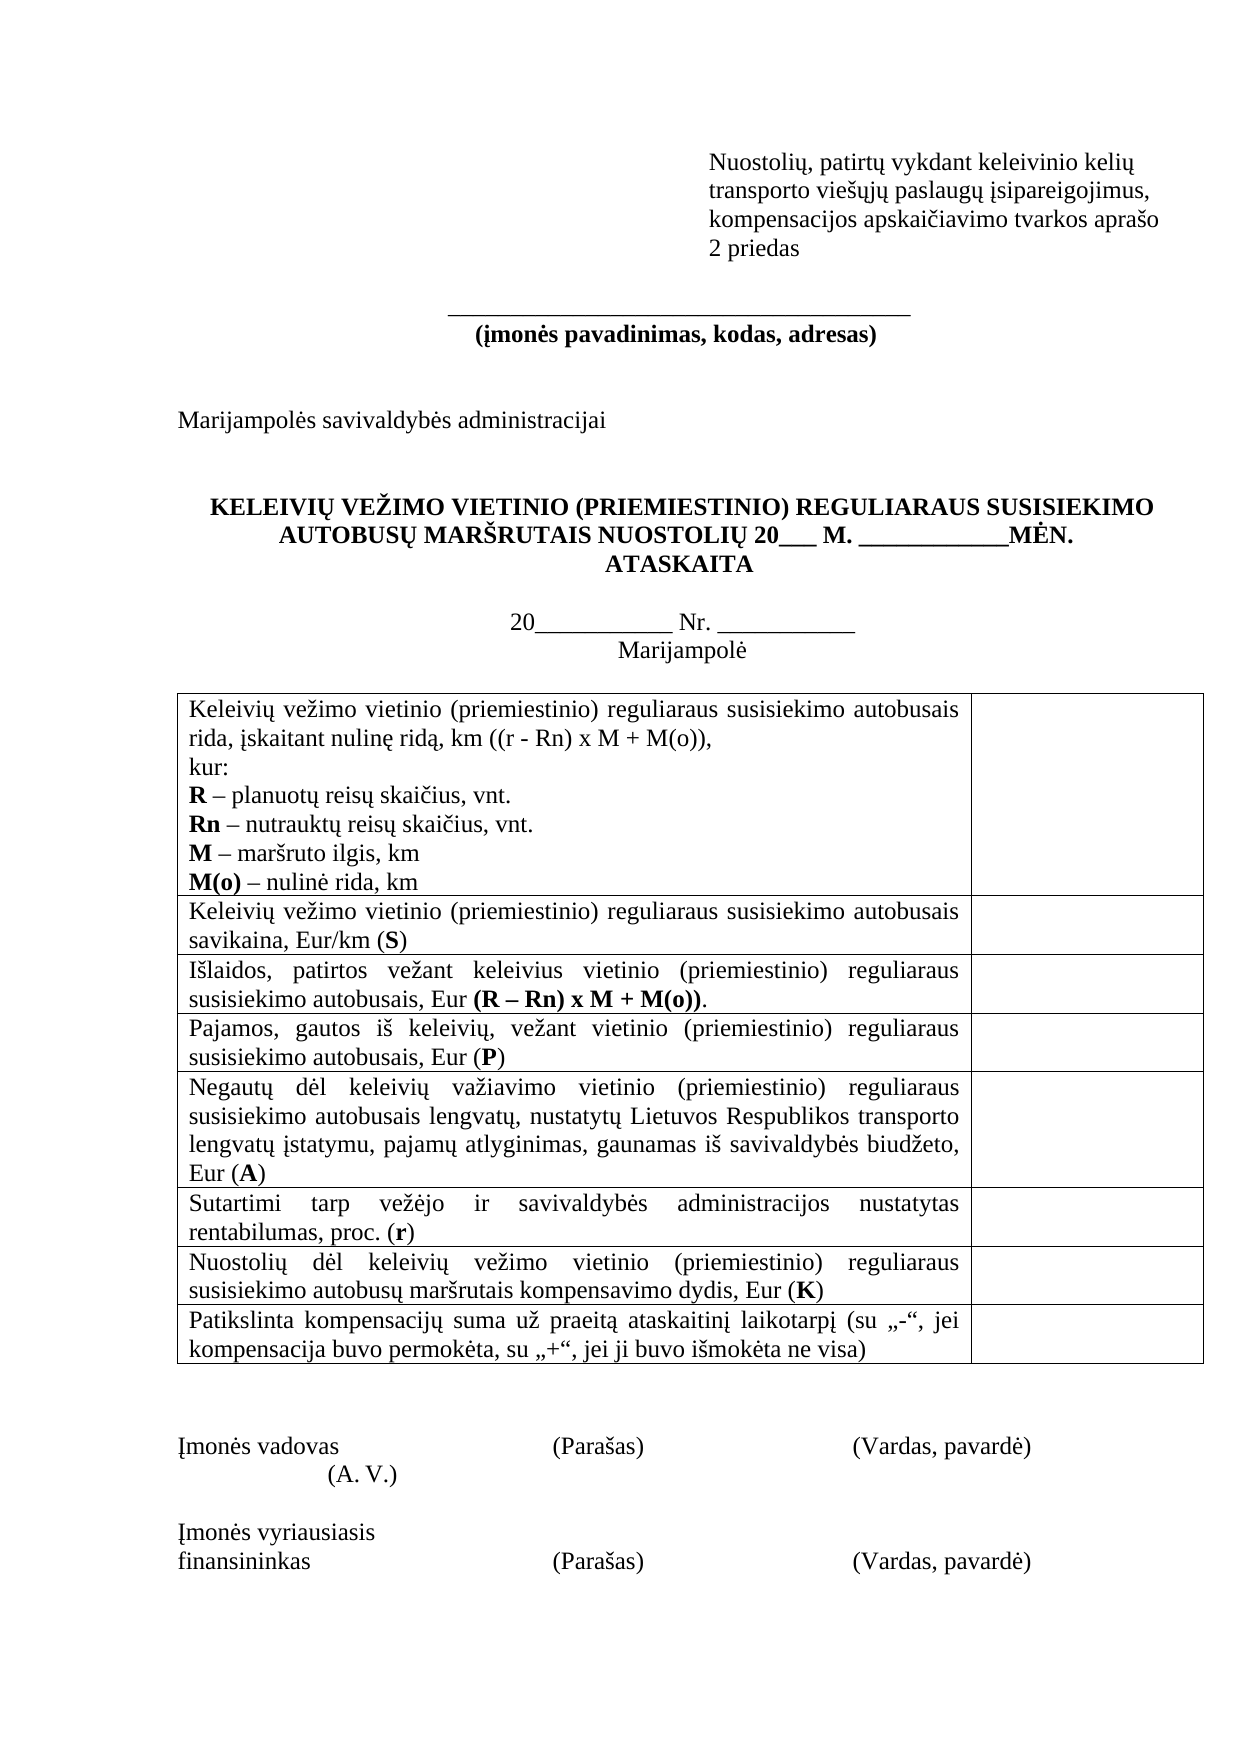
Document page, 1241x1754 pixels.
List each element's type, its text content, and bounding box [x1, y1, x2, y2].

table_header Keleivių vežimo vietinio (priemiestinio) reguliaraus susisiekimo autobusais rida, įskaitant nulinę ridą, km ((r - Rn) x M + M(o)), kur: R – planuotų reisų skaičius, vnt. Rn – nutrauktų reisų skaičius, vnt. M – maršruto ilgis, km M(o) – nulinė rida, km [178, 694, 971, 895]
table_header [972, 694, 1203, 895]
table_cell Nuostolių dėl keleivių vežimo vietinio (priemiestinio) reguliaraus susisiekimo autobusų maršrutais kompensavimo dydis, Eur (K) [178, 1247, 971, 1304]
text finansininkas (Parašas) (Vardas, pavardė) [177, 1546, 1181, 1574]
table_cell Patikslinta kompensacijų suma už praeitą ataskaitinį laikotarpį (su „-“, jei kompensacija buvo permokėta, su „+“, jei ji buvo išmokėta ne visa) [178, 1305, 971, 1363]
table_cell Keleivių vežimo vietinio (priemiestinio) reguliaraus susisiekimo autobusais savikaina, Eur/km (S) [178, 896, 971, 954]
text ATASKAITA [177, 549, 1181, 578]
table_cell Negautų dėl keleivių važiavimo vietinio (priemiestinio) reguliaraus susisiekimo autobusais lengvatų, nustatytų Lietuvos Respublikos transporto lengvatų įstatymu, pajamų atlyginimas, gaunamas iš savivaldybės biudžeto, Eur (A) [178, 1072, 971, 1187]
table_cell [972, 1247, 1203, 1304]
text Marijampolės savivaldybės administracijai [177, 406, 1181, 434]
text 2 priedas [709, 233, 1181, 262]
text 20___________ Nr. ___________ [177, 607, 1181, 636]
text Įmonės vyriausiasis [177, 1517, 1181, 1546]
text _____________________________________ [177, 291, 1181, 319]
table_cell [972, 1072, 1203, 1187]
table_cell Sutartimi tarp vežėjo ir savivaldybės administracijos nustatytas rentabilumas, proc. (r) [178, 1188, 971, 1246]
table_cell [972, 1014, 1203, 1071]
table_cell [972, 955, 1203, 1012]
table_cell [972, 896, 1203, 954]
text KELEIVIŲ VEŽIMO VIETINIO (PRIEMIESTINIO) REGULIARAUS SUSISIEKIMO AUTOBUSŲ MARŠRUTAIS NUOSTOLIŲ 20___ M. ____________MĖN. [177, 492, 1181, 549]
text (įmonės pavadinimas, kodas, adresas) [177, 319, 1181, 348]
text Nuostolių, patirtų vykdant keleivinio kelių transporto viešųjų paslaugų įsipareigojimus, [709, 147, 1181, 204]
text Marijampolė [177, 636, 1181, 664]
text Įmonės vadovas (Parašas) (Vardas, pavardė) [177, 1431, 1181, 1459]
text (A. V.) [327, 1459, 1181, 1488]
table_cell [972, 1305, 1203, 1363]
table_cell [972, 1188, 1203, 1246]
table_cell Pajamos, gautos iš keleivių, vežant vietinio (priemiestinio) reguliaraus susisiekimo autobusais, Eur (P) [178, 1014, 971, 1071]
text kompensacijos apskaičiavimo tvarkos aprašo [709, 204, 1181, 233]
table_cell Išlaidos, patirtos vežant keleivius vietinio (priemiestinio) reguliaraus susisiekimo autobusais, Eur (R – Rn) x M + M(o)). [178, 955, 971, 1012]
